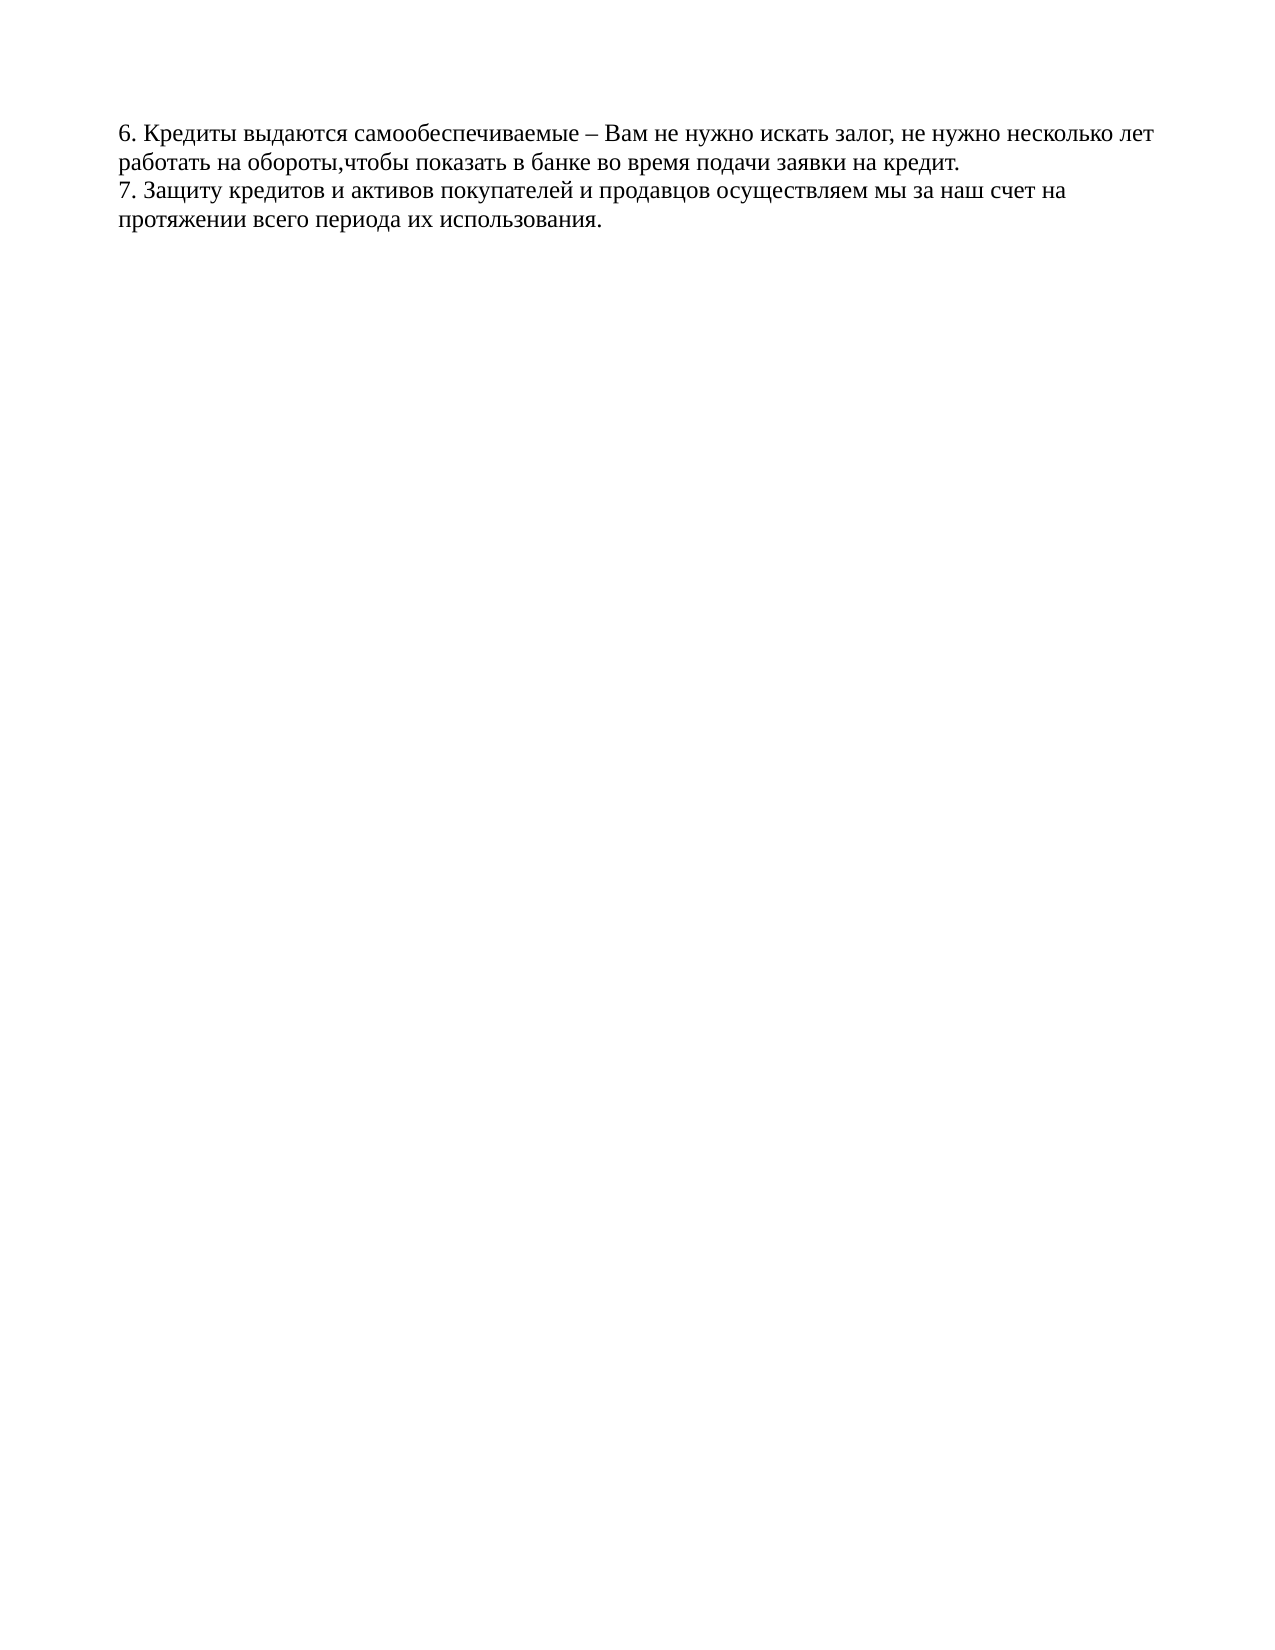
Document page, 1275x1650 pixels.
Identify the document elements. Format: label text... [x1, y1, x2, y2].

text 7. Защиту кредитов и активов покупателей и продавцов осуществляем мы за наш счет на протяжении всего периода их использования. [118, 176, 1157, 233]
text 6. Кредиты выдаются самообеспечиваемые – Вам не нужно искать залог, не нужно несколько лет работать на обороты,чтобы показать в банке во время подачи заявки на кредит. [118, 118, 1157, 176]
